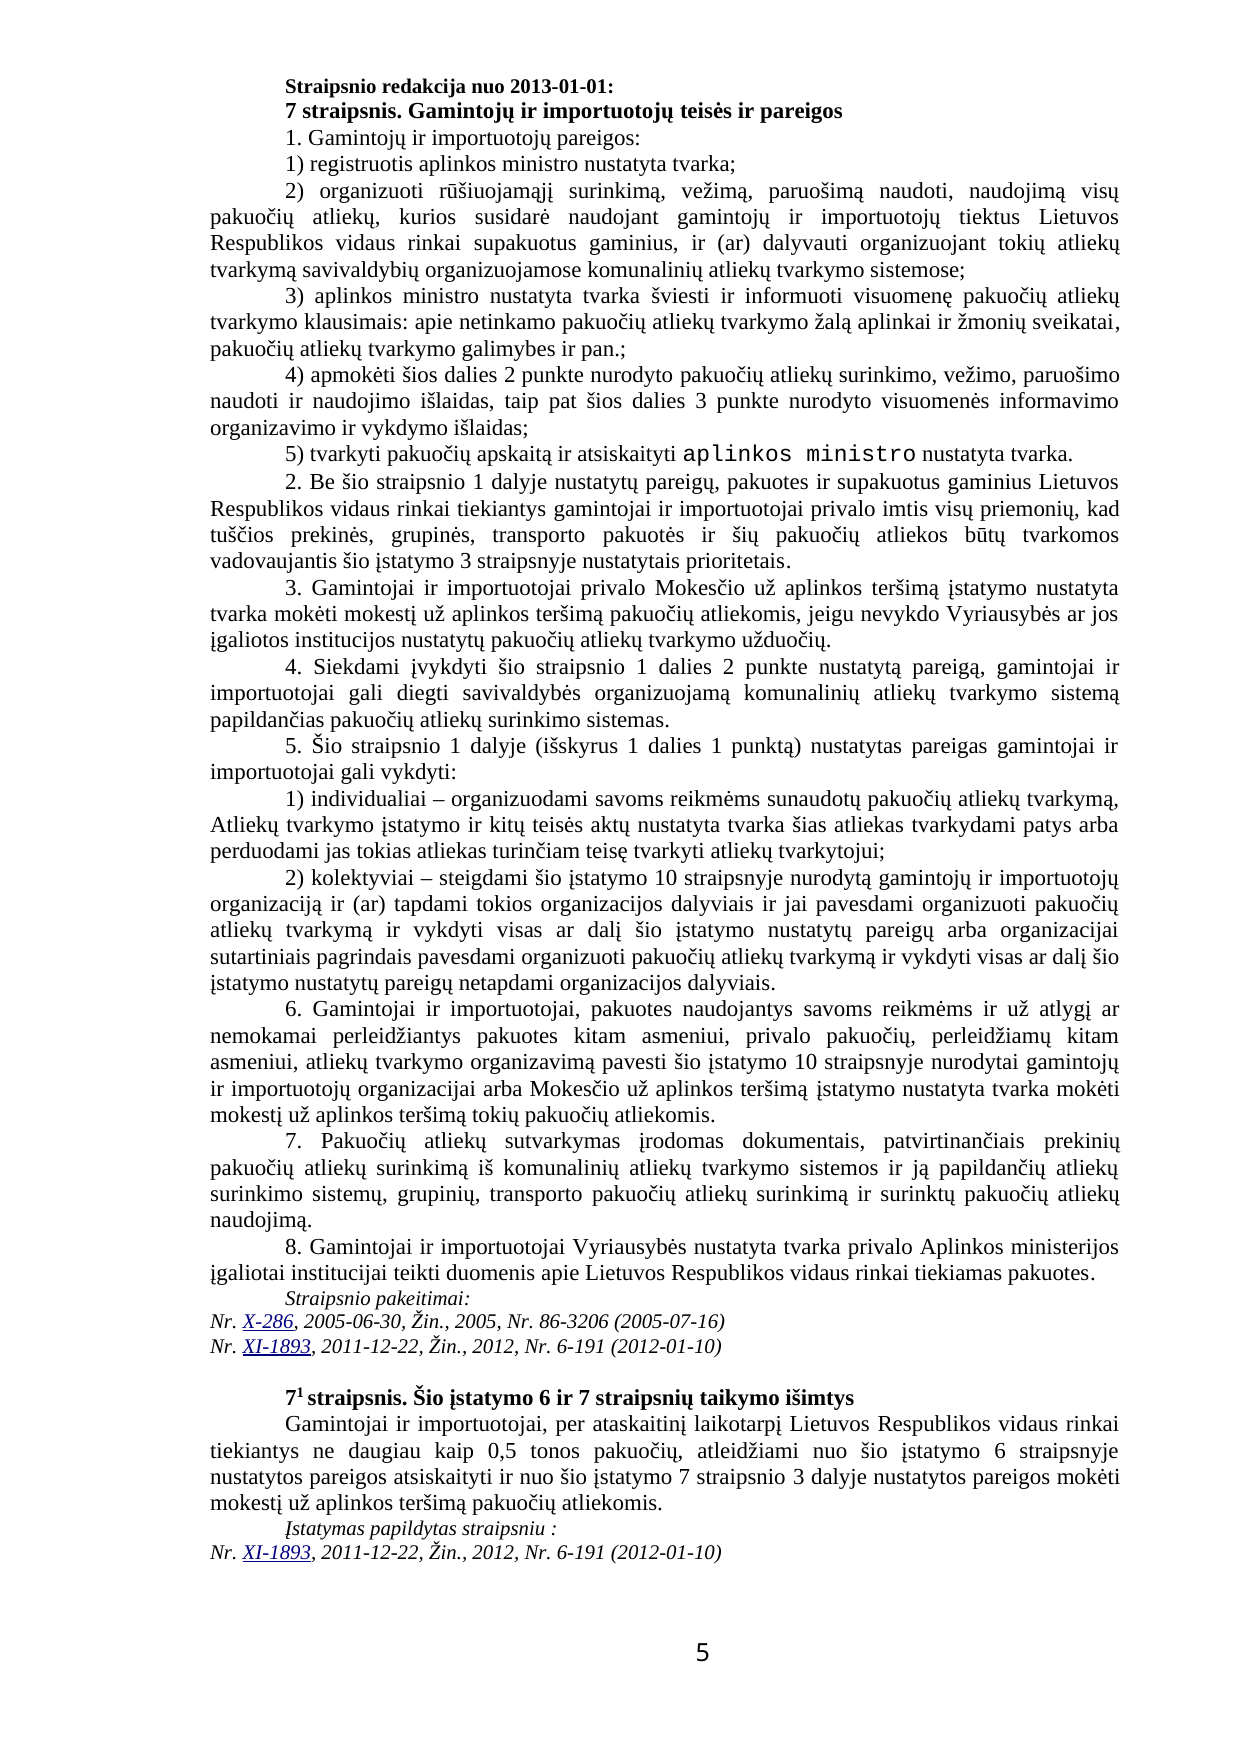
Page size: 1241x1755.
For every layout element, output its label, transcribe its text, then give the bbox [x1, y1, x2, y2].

text Gamintojai ir importuotojai, per ataskaitinį laikotarpį Lietuvos Respublikos vidaus rinkai tiekiantys ne daugiau kaip 0,5 tonos pakuočių, atleidžiami nuo šio įstatymo 6 straipsnyje nustatytos pareigos atsiskaityti ir nuo šio įstatymo 7 straipsnio 3 dalyje nustatytos pareigos mokėti mokestį už aplinkos teršimą pakuočių atliekomis. [210, 1410, 1120, 1516]
text 3) aplinkos ministro nustatyta tvarka šviesti ir informuoti visuomenę pakuočių atliekų tvarkymo klausimais: apie netinkamo pakuočių atliekų tvarkymo žalą aplinkai ir žmonių sveikatai, pakuočių atliekų tvarkymo galimybes ir pan.; [210, 282, 1120, 361]
text 7. Pakuočių atliekų sutvarkymas įrodomas dokumentais, patvirtinančiais prekinių pakuočių atliekų surinkimą iš komunalinių atliekų tvarkymo sistemos ir ją papildančių atliekų surinkimo sistemų, grupinių, transporto pakuočių atliekų surinkimą ir surinktų pakuočių atliekų naudojimą. [210, 1127, 1120, 1233]
text 5. Šio straipsnio 1 dalyje (išskyrus 1 dalies 1 punktą) nustatytas pareigas gamintojai ir importuotojai gali vykdyti: [210, 732, 1120, 785]
text Įstatymas papildytas straipsniu : [210, 1516, 1120, 1540]
text Straipsnio redakcija nuo 2013-01-01: [210, 73, 1120, 98]
text 8. Gamintojai ir importuotojai Vyriausybės nustatyta tvarka privalo Aplinkos ministerijos įgaliotai institucijai teikti duomenis apie Lietuvos Respublikos vidaus rinkai tiekiamas pakuotes. [210, 1233, 1120, 1285]
text 3. Gamintojai ir importuotojai privalo Mokesčio už aplinkos teršimą įstatymo nustatyta tvarka mokėti mokestį už aplinkos teršimą pakuočių atliekomis, jeigu nevykdo Vyriausybės ar jos įgaliotos institucijos nustatytų pakuočių atliekų tvarkymo užduočių. [210, 574, 1120, 653]
text Nr. XI-1893, 2011-12-22, Žin., 2012, Nr. 6-191 (2012-01-10) [210, 1333, 1120, 1358]
text 2) organizuoti rūšiuojamąjį surinkimą, vežimą, paruošimą naudoti, naudojimą visų pakuočių atliekų, kurios susidarė naudojant gamintojų ir importuotojų tiektus Lietuvos Respublikos vidaus rinkai supakuotus gaminius, ir (ar) dalyvauti organizuojant tokių atliekų tvarkymą savivaldybių organizuojamose komunalinių atliekų tvarkymo sistemose; [210, 177, 1120, 282]
text Nr. XI-1893, 2011-12-22, Žin., 2012, Nr. 6-191 (2012-01-10) [210, 1540, 1120, 1564]
text Nr. X-286, 2005-06-30, Žin., 2005, Nr. 86-3206 (2005-07-16) [210, 1309, 1120, 1333]
text 1. Gamintojų ir importuotojų pareigos: [210, 124, 1120, 150]
text 1) individualiai – organizuodami savoms reikmėms sunaudotų pakuočių atliekų tvarkymą, Atliekų tvarkymo įstatymo ir kitų teisės aktų nustatyta tvarka šias atliekas tvarkydami patys arba perduodami jas tokias atliekas turinčiam teisę tvarkyti atliekų tvarkytojui; [210, 785, 1120, 864]
text 2. Be šio straipsnio 1 dalyje nustatytų pareigų, pakuotes ir supakuotus gaminius Lietuvos Respublikos vidaus rinkai tiekiantys gamintojai ir importuotojai privalo imtis visų priemonių, kad tuščios prekinės, grupinės, transporto pakuotės ir šių pakuočių atliekos būtų tvarkomos vadovaujantis šio įstatymo 3 straipsnyje nustatytais prioritetais. [210, 468, 1120, 574]
text 71 straipsnis. Šio įstatymo 6 ir 7 straipsnių taikymo išimtys [210, 1384, 1120, 1410]
text 4. Siekdami įvykdyti šio straipsnio 1 dalies 2 punkte nustatytą pareigą, gamintojai ir importuotojai gali diegti savivaldybės organizuojamą komunalinių atliekų tvarkymo sistemą papildančias pakuočių atliekų surinkimo sistemas. [210, 653, 1120, 732]
text 5) tvarkyti pakuočių apskaitą ir atsiskaityti aplinkos ministro nustatyta tvarka. [210, 440, 1120, 468]
text 2) kolektyviai – steigdami šio įstatymo 10 straipsnyje nurodytą gamintojų ir importuotojų organizaciją ir (ar) tapdami tokios organizacijos dalyviais ir jai pavesdami organizuoti pakuočių atliekų tvarkymą ir vykdyti visas ar dalį šio įstatymo nustatytų pareigų arba organizacijai sutartiniais pagrindais pavesdami organizuoti pakuočių atliekų tvarkymą ir vykdyti visas ar dalį šio įstatymo nustatytų pareigų netapdami organizacijos dalyviais. [210, 864, 1120, 996]
text Straipsnio pakeitimai: [210, 1285, 1120, 1309]
text 4) apmokėti šios dalies 2 punkte nurodyto pakuočių atliekų surinkimo, vežimo, paruošimo naudoti ir naudojimo išlaidas, taip pat šios dalies 3 punkte nurodyto visuomenės informavimo organizavimo ir vykdymo išlaidas; [210, 361, 1120, 440]
text 6. Gamintojai ir importuotojai, pakuotes naudojantys savoms reikmėms ir už atlygį ar nemokamai perleidžiantys pakuotes kitam asmeniui, privalo pakuočių, perleidžiamų kitam asmeniui, atliekų tvarkymo organizavimą pavesti šio įstatymo 10 straipsnyje nurodytai gamintojų ir importuotojų organizacijai arba Mokesčio už aplinkos teršimą įstatymo nustatyta tvarka mokėti mokestį už aplinkos teršimą tokių pakuočių atliekomis. [210, 996, 1120, 1127]
text 1) registruotis aplinkos ministro nustatyta tvarka; [210, 150, 1120, 177]
text 7 straipsnis. Gamintojų ir importuotojų teisės ir pareigos [210, 98, 1120, 124]
